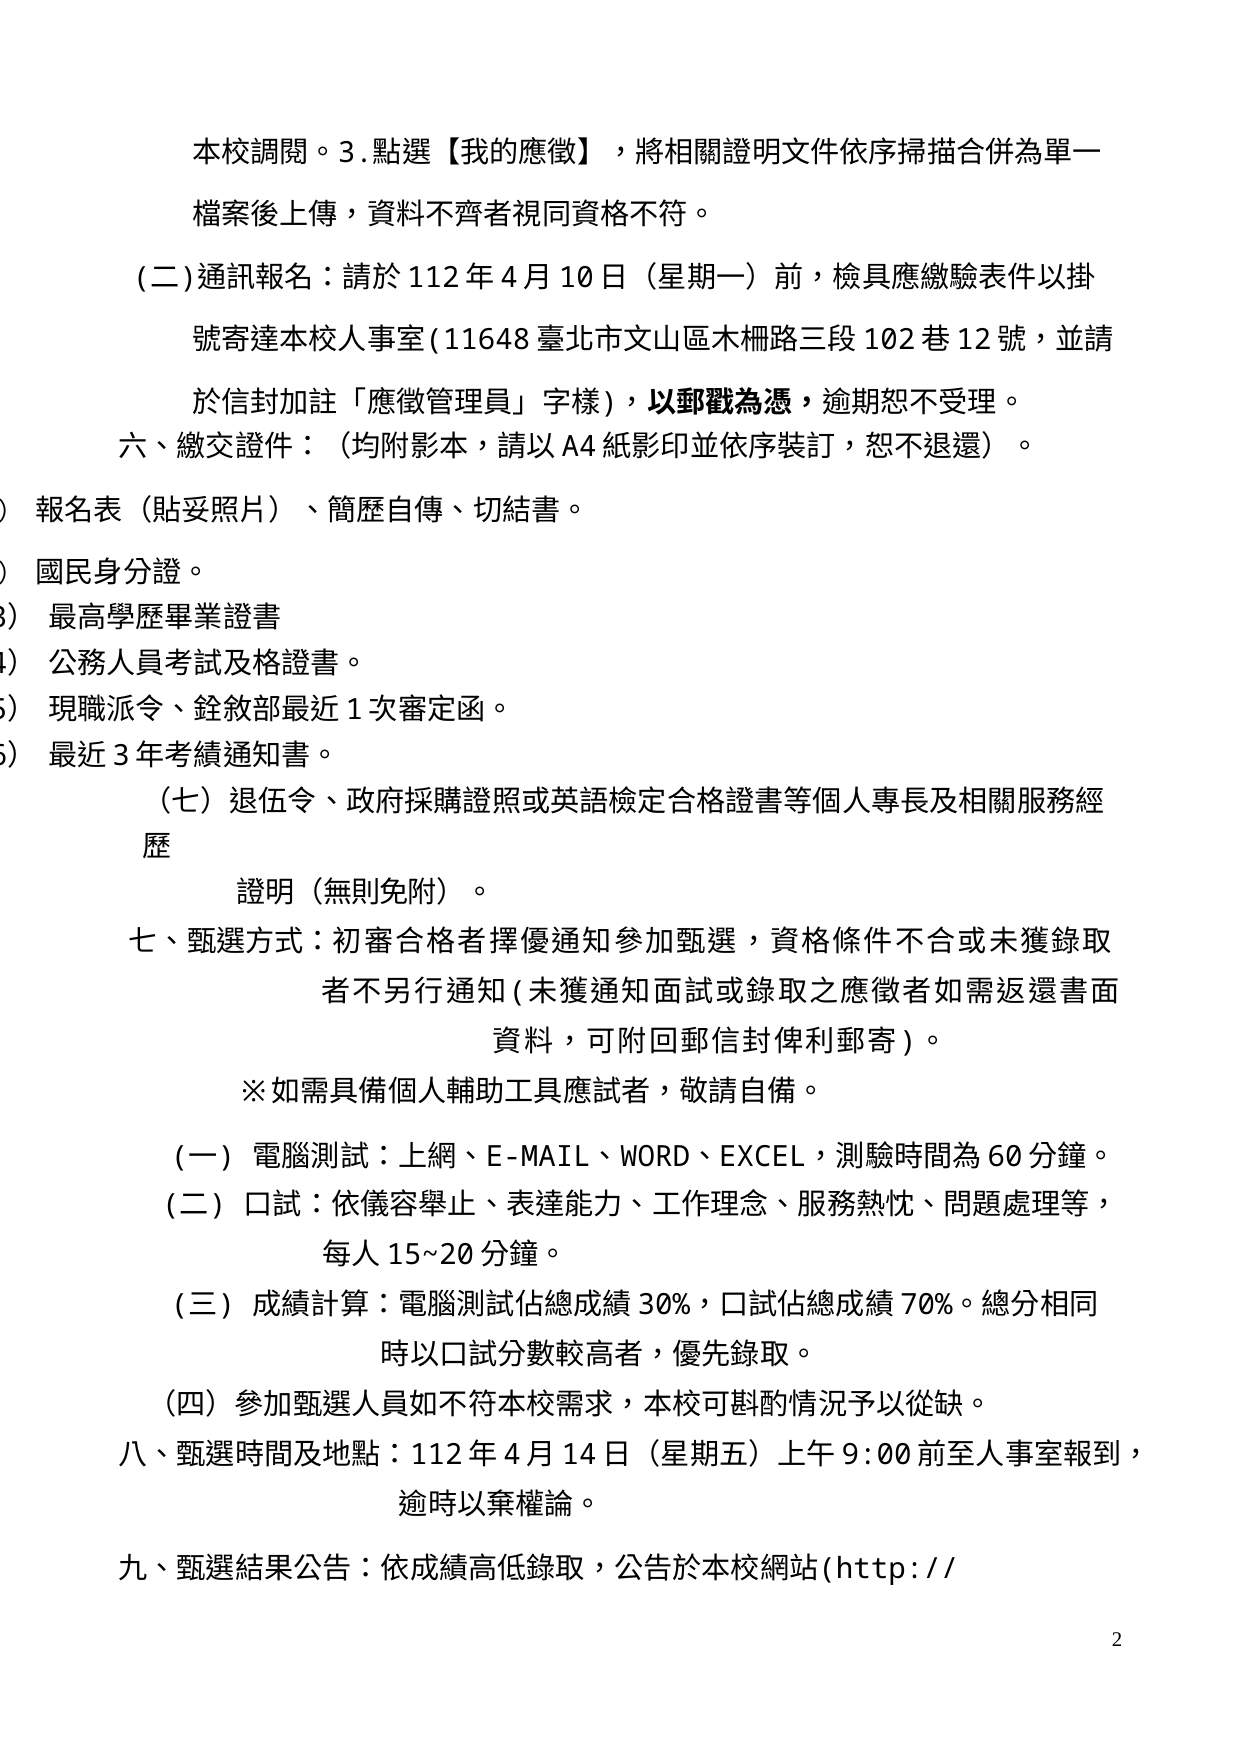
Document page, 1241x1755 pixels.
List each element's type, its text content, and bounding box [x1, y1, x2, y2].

text 七、甄選方式：初審合格者擇優通知參加甄選，資格條件不合或未獲錄取者不另行通知(未獲通知面試或錄取之應徵者如需返還書面資料，可附回郵信封俾利郵寄)。 [118, 912, 1122, 1062]
text （四）參加甄選人員如不符本校需求，本校可斟酌情況予以從缺。 [147, 1374, 1122, 1424]
text (三) 成績計算：電腦測試佔總成績30%，口試佔總成績70%。總分相同時以口試分數較高者，優先錄取。 [118, 1274, 1122, 1374]
text 六、繳交證件：（均附影本，請以A4紙影印並依序裝訂，恕不退還）。 [118, 420, 1130, 466]
text 九、甄選結果公告：依成績高低錄取，公告於本校網站(http:// [118, 1524, 1122, 1587]
text 證明（無則免附）。 [236, 866, 1130, 912]
list 現職派令、銓敘部最近1次審定函。 [0, 683, 1130, 728]
text 八、甄選時間及地點：112年4月14日（星期五）上午9:00前至人事室報到，逾時以棄權論。 [118, 1424, 1122, 1524]
text (一) 電腦測試：上網、E-MAIL、WORD、EXCEL，測驗時間為60分鐘。 [118, 1112, 1122, 1174]
list 最高學歷畢業證書 [0, 591, 1122, 637]
list 報名表（貼妥照片）、簡歷自傳、切結書。 [0, 466, 1131, 528]
text ※如需具備個人輔助工具應試者，敬請自備。 [236, 1062, 1122, 1112]
text (二)通訊報名：請於112年4月10日（星期一）前，檢具應繳驗表件以掛號寄達本校人事室(11648臺北市文山區木柵路三段102巷12號，並請於信封加註「應徵管理員」字樣)，以郵戳為憑，逾期恕不受理。 [133, 233, 1122, 420]
text （七）退伍令、政府採購證照或英語檢定合格證書等個人專長及相關服務經歷 [142, 774, 1130, 866]
list 公務人員考試及格證書。 [0, 637, 1122, 683]
list 最近3年考績通知書。 [0, 728, 1130, 774]
text (一)線上報名：(1)請於報名截止日前，以自然人憑證登入行政院人事行政總處人事服務網，進入「DD:事求人機關徵才系統」，點選【我要應徵】，檢視並確認「我的簡歷」及「我的履歷」內容正確，且履歷自傳不得空白。2.點選【應徵職缺】，進行本職缺應徵並完成授權同意開放履歷給本校調閱。3.點選【我的應徵】，將相關證明文件依序掃描合併為單一檔案後上傳，資料不齊者視同資格不符。 [133, 108, 1122, 233]
list 國民身分證。 [0, 528, 1131, 591]
text (二) 口試：依儀容舉止、表達能力、工作理念、服務熱忱、問題處理等，每人15~20分鐘。 [162, 1174, 1122, 1274]
